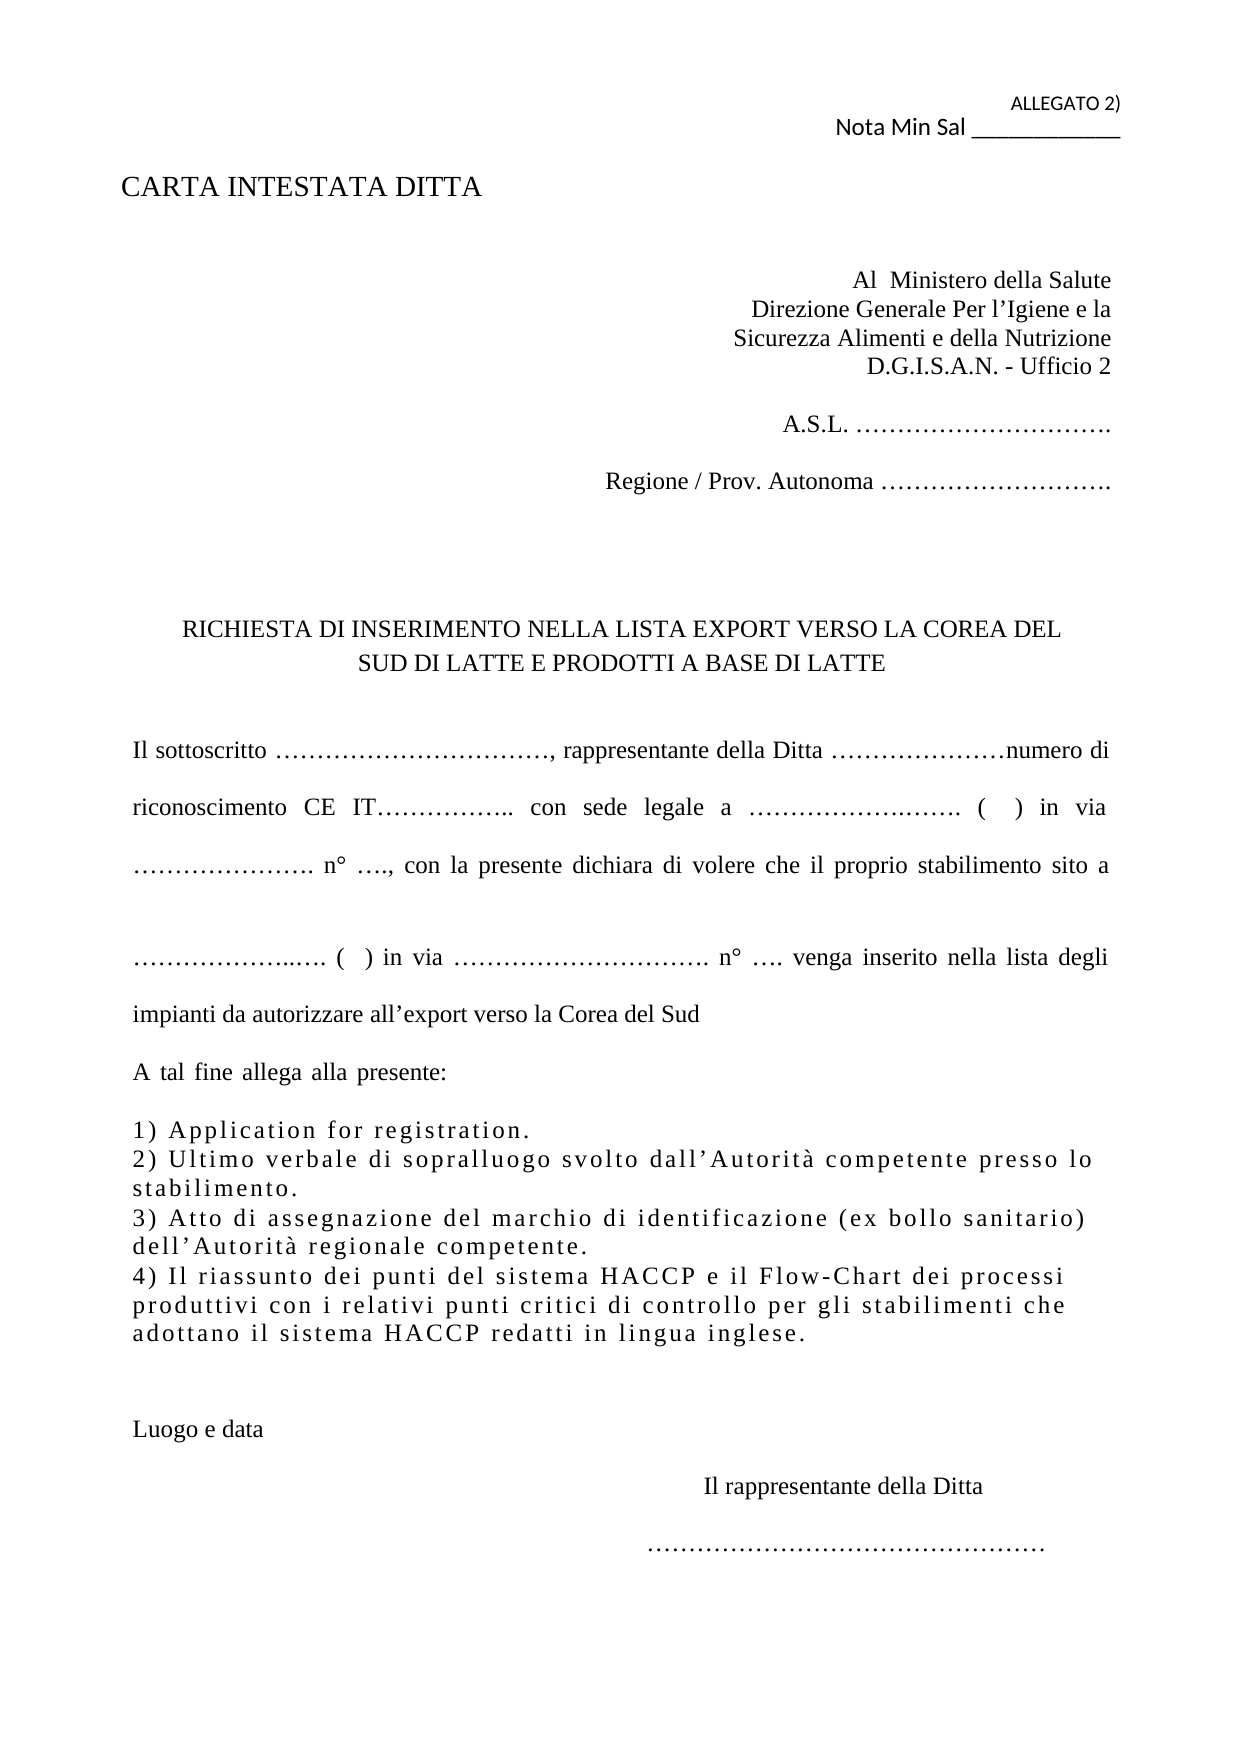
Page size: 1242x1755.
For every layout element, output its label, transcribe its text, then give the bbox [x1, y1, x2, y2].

text Nota Min Sal ____________ [121, 116, 1121, 141]
text 1) Application for registration. [132, 1115, 1123, 1144]
text 2) Ultimo verbale di sopralluogo svolto dall’Autorità competente presso lo stabilimento. [132, 1144, 1123, 1202]
text ALLEGATO 2) [121, 94, 1121, 114]
text CARTA INTESTATA DITTA [121, 169, 808, 203]
text 3) Atto di assegnazione del marchio di identificazione (ex bollo sanitario) dell’Autorità regionale competente. [132, 1203, 1123, 1260]
text RICHIESTA DI INSERIMENTO NELLA LISTA EXPORT VERSO LA COREA DEL SUD DI LATTE E PRODOTTI A BASE DI LATTE [154, 611, 1089, 678]
text D.G.I.S.A.N. - Ufficio 2 [682, 351, 1111, 380]
text ………………..…. ( ) in via …………………………. n° …. venga inserito nella lista degli impianti da autorizzare all’export verso la Corea del Sud [132, 942, 1114, 1028]
text ………………………………………… [640, 1528, 1052, 1557]
text Il sottoscritto ……………………………, rappresentante della Ditta …………………numero di riconoscimento CE IT…………….. con sede legale a ……………….……. ( ) in via [132, 735, 1116, 821]
text Il rappresentante della Ditta [698, 1471, 988, 1500]
text A tal fine allega alla presente: [132, 1057, 1114, 1086]
text Regione / Prov. Autonoma ………………………. [121, 466, 1111, 495]
text 4) Il riassunto dei punti del sistema HACCP e il Flow-Chart dei processi produttivi con i relativi punti critici di controllo per gli stabilimenti che adottano il sistema HACCP redatti in lingua inglese. [132, 1261, 1123, 1347]
text A.S.L. …………………………. [121, 409, 1111, 438]
text Luogo e data [132, 1414, 1123, 1442]
text Al Ministero della Salute Direzione Generale Per l’Igiene e la Sicurezza Alimenti e della Nutrizione [682, 265, 1111, 351]
text …………………. n° …., con la presente dichiara di volere che il proprio stabilimento sito a [132, 850, 1123, 879]
